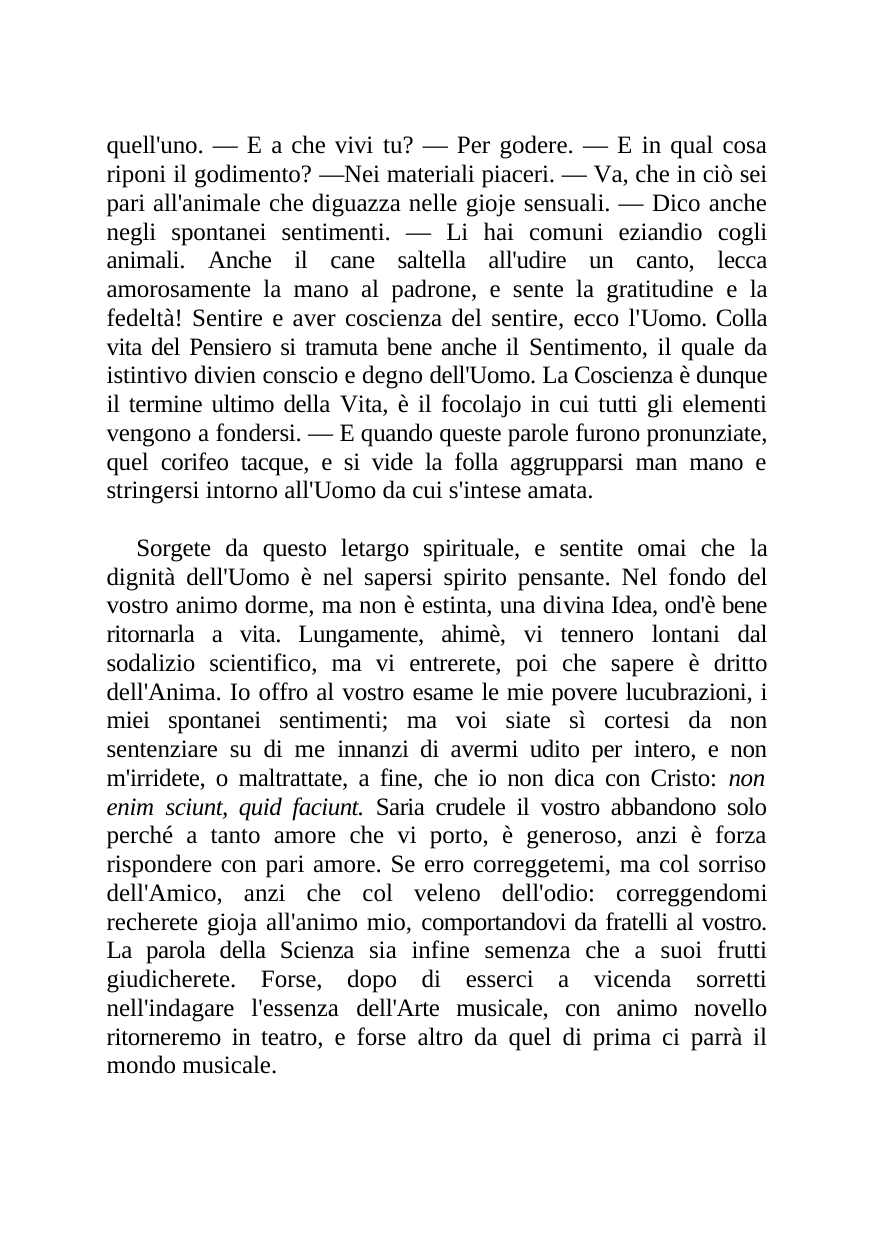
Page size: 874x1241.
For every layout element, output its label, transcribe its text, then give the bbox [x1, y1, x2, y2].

text Sorgete da questo letargo spirituale, e sentite omai che la dignità dell'Uomo è nel sapersi spirito pensante. Nel fondo del vostro animo dorme, ma non è estinta, una divina Idea, ond'è bene ritornarla a vita. Lungamente, ahimè, vi tennero lontani dal sodalizio scientifico, ma vi entrerete, poi che sapere è dritto dell'Anima. Io offro al vostro esame le mie povere lucubrazioni, i miei spontanei sentimenti; ma voi siate sì cortesi da non sentenziare su di me innanzi di avermi udito per intero, e non m'irridete, o maltrattate, a fine, che io non dica con Cristo: non enim sciunt, quid faciunt. Saria crudele il vostro abbandono solo perché a tanto amore che vi porto, è generoso, anzi è forza rispondere con pari amore. Se erro correggetemi, ma col sorriso dell'Amico, anzi che col veleno dell'odio: correggendomi recherete gioja all'animo mio, comportandovi da fratelli al vostro. La parola della Scienza sia infine semenza che a suoi frutti giudicherete. Forse, dopo di esserci a vicenda sorretti nell'indagare l'essenza dell'Arte musicale, con animo novello ritorneremo in teatro, e forse altro da quel di prima ci parrà il mondo musicale. [106, 533, 768, 1079]
text quell'uno. — E a che vivi tu? — Per godere. — E in qual cosa riponi il godimento? —Nei materiali piaceri. — Va, che in ciò sei pari all'animale che diguazza nelle gioje sensuali. — Dico anche negli spontanei sentimenti. — Li hai comuni eziandio cogli animali. Anche il cane saltella all'udire un canto, lecca amorosamente la mano al padrone, e sente la gratitudine e la fedeltà! Sentire e aver coscienza del sentire, ecco l'Uomo. Colla vita del Pensiero si tramuta bene anche il Sentimento, il quale da istintivo divien conscio e degno dell'Uomo. La Coscienza è dunque il termine ultimo della Vita, è il focolajo in cui tutti gli elementi vengono a fondersi. — E quando queste parole furono pronunziate, quel corifeo tacque, e si vide la folla aggrupparsi man mano e stringersi intorno all'Uomo da cui s'intese amata. [106, 130, 768, 504]
